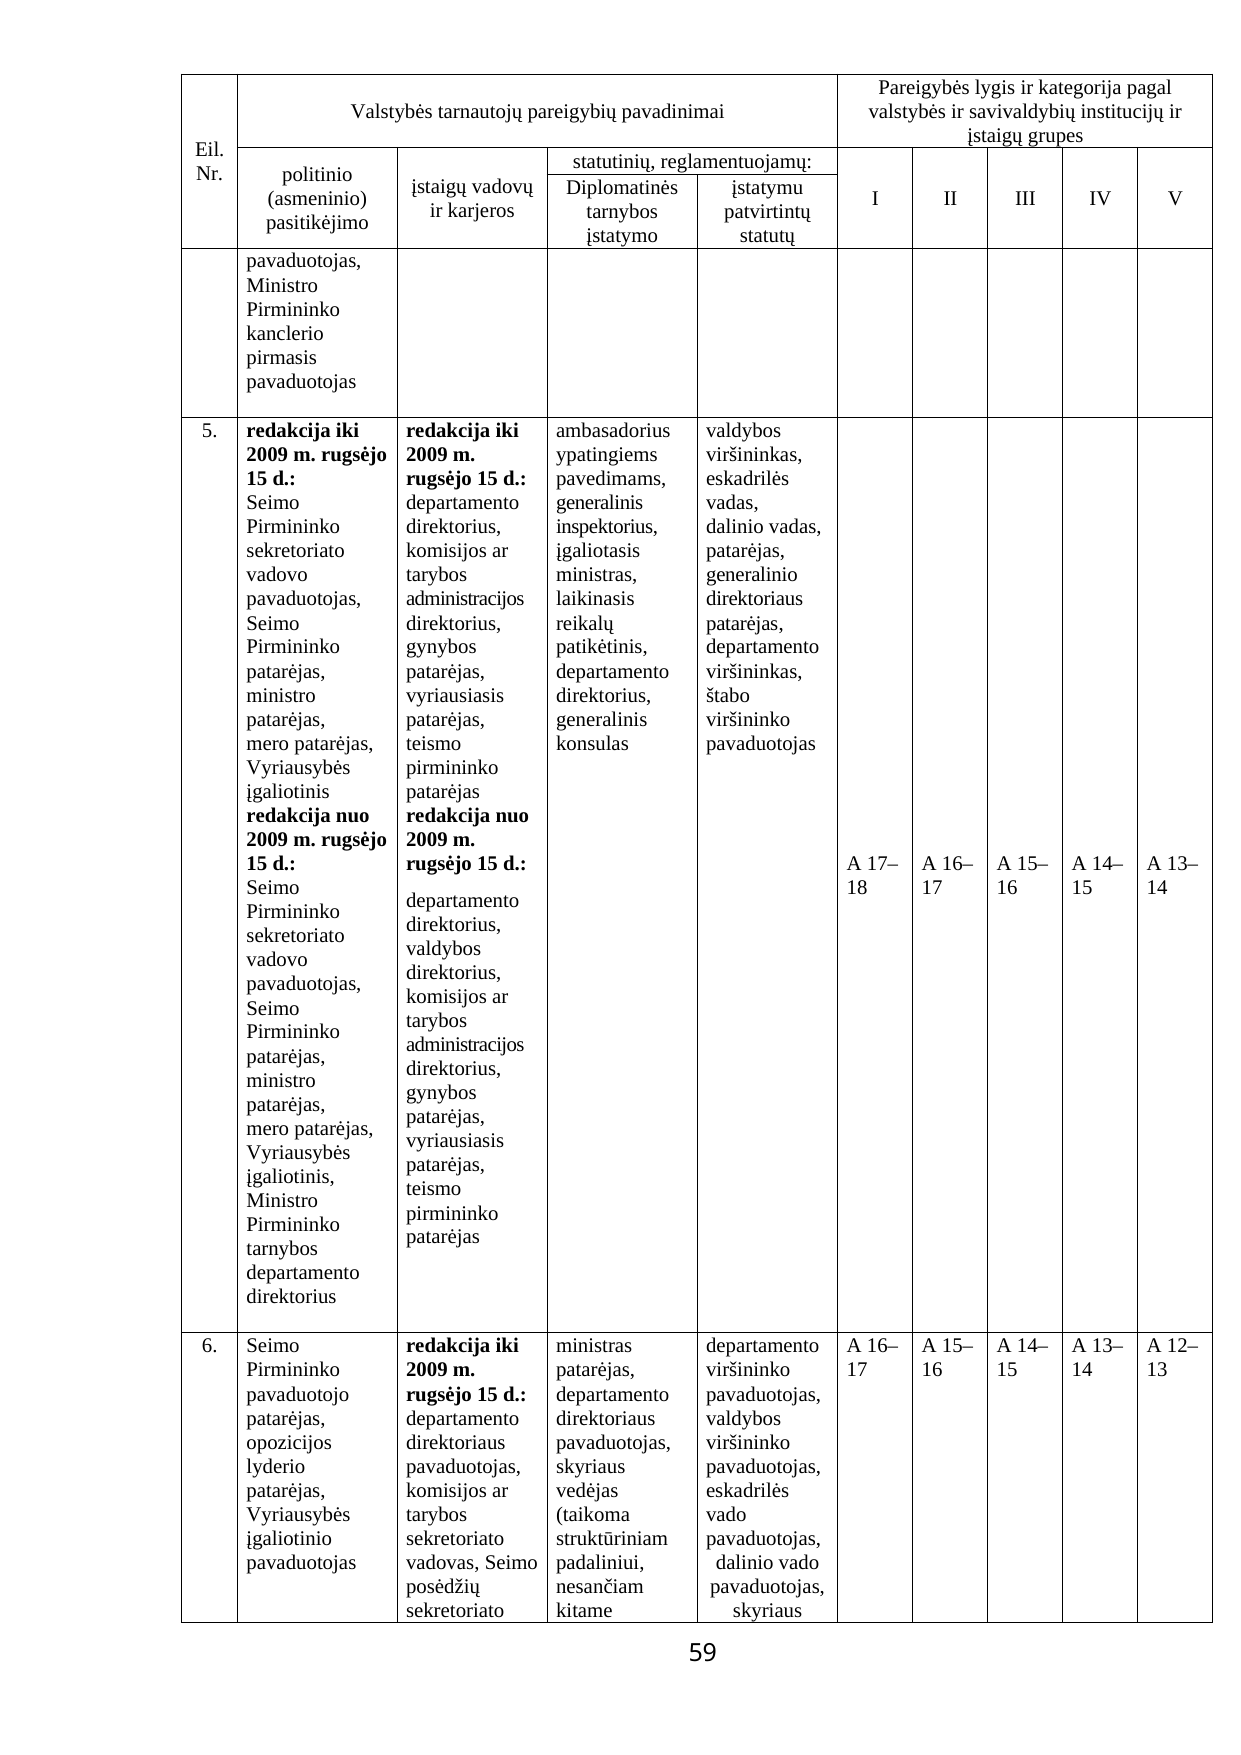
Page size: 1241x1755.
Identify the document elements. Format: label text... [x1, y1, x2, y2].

table_cell [548, 249, 697, 417]
table_cell redakcija iki 2009 m. rugsėjo 15 d.: departamento direktorius, komisijos ar tarybos administracijos direktorius, gynybos patarėjas, vyriausiasis patarėjas, teismo pirmininko patarėjas redakcija nuo 2009 m. rugsėjo 15 d.: departamento direktorius, valdybos direktorius, komisijos ar tarybos administracijos direktorius, gynybos patarėjas, vyriausiasis patarėjas, teismo pirmininko patarėjas [398, 418, 547, 1332]
table_cell 5. [182, 418, 237, 1332]
table_cell [698, 249, 837, 417]
table_cell A 15–16 [988, 418, 1062, 1332]
table_cell A 13–14 [1138, 418, 1212, 1332]
table_cell A 16–17 [913, 418, 987, 1332]
table_cell pavaduotojas, Ministro Pirmininko kanclerio pirmasis pavaduotojas [238, 249, 397, 417]
table_cell valdybos viršininkas, eskadrilės vadas, dalinio vadas, patarėjas, generalinio direktoriaus patarėjas, departamento viršininkas, štabo viršininko pavaduotojas [698, 418, 837, 1332]
table_cell redakcija iki 2009 m. rugsėjo 15 d.: Seimo Pirmininko sekretoriato vadovo pavaduotojas, Seimo Pirmininko patarėjas, ministro patarėjas, mero patarėjas, Vyriausybės įgaliotinis redakcija nuo 2009 m. rugsėjo 15 d.: Seimo Pirmininko sekretoriato vadovo pavaduotojas, Seimo Pirmininko patarėjas, ministro patarėjas, mero patarėjas, Vyriausybės įgaliotinis, Ministro Pirmininko tarnybos departamento direktorius [238, 418, 397, 1332]
table_cell A 13–14 [1063, 1333, 1137, 1622]
table_cell redakcija iki 2009 m. rugsėjo 15 d.: departamento direktoriaus pavaduotojas, komisijos ar tarybos sekretoriato vadovas, Seimo posėdžių sekretoriato [398, 1333, 547, 1622]
table_cell A 15–16 [913, 1333, 987, 1622]
table_cell A 14–15 [988, 1333, 1062, 1622]
table_cell II [913, 148, 987, 247]
table_cell Seimo Pirmininko pavaduotojo patarėjas, opozicijos lyderio patarėjas, Vyriausybės įgaliotinio pavaduotojas [238, 1333, 397, 1622]
table_cell IV [1063, 148, 1137, 247]
table_cell A 17–18 [838, 418, 912, 1332]
table_cell [988, 249, 1062, 417]
table_cell [1138, 249, 1212, 417]
table_cell [838, 249, 912, 417]
table_cell V [1138, 148, 1212, 247]
table_header Pareigybės lygis ir kategorija pagal valstybės ir savivaldybių institucijų ir įstaigų grupes [838, 75, 1212, 147]
table_cell ambasadorius ypatingiems pavedimams, generalinis inspektorius, įgaliotasis ministras, laikinasis reikalų patikėtinis, departamento direktorius, generalinis konsulas [548, 418, 697, 1332]
table_cell [913, 249, 987, 417]
table_cell ministras patarėjas, departamento direktoriaus pavaduotojas, skyriaus vedėjas (taikoma struktūriniam padaliniui, nesančiam kitame [548, 1333, 697, 1622]
table_cell departamento viršininko pavaduotojas, valdybos viršininko pavaduotojas, eskadrilės vado pavaduotojas, dalinio vado pavaduotojas, skyriaus [698, 1333, 837, 1622]
table_cell įstaigų vadovų ir karjeros [398, 148, 547, 247]
table_header Eil. Nr. [182, 75, 237, 247]
table_cell [398, 249, 547, 417]
table_cell 6. [182, 1333, 237, 1622]
table_cell [1063, 249, 1137, 417]
table_cell Diplomatinės tarnybos įstatymo [548, 175, 697, 247]
table_cell [182, 249, 237, 417]
table_cell įstatymu patvirtintų statutų [698, 175, 837, 247]
table_cell A 12–13 [1138, 1333, 1212, 1622]
table_cell statutinių, reglamentuojamų: [548, 148, 837, 174]
table_header Valstybės tarnautojų pareigybių pavadinimai [238, 75, 837, 147]
table_cell A 14–15 [1063, 418, 1137, 1332]
table_cell politinio (asmeninio) pasitikėjimo [238, 148, 397, 247]
table_cell A 16–17 [838, 1333, 912, 1622]
table_cell I [838, 148, 912, 247]
table_cell III [988, 148, 1062, 247]
